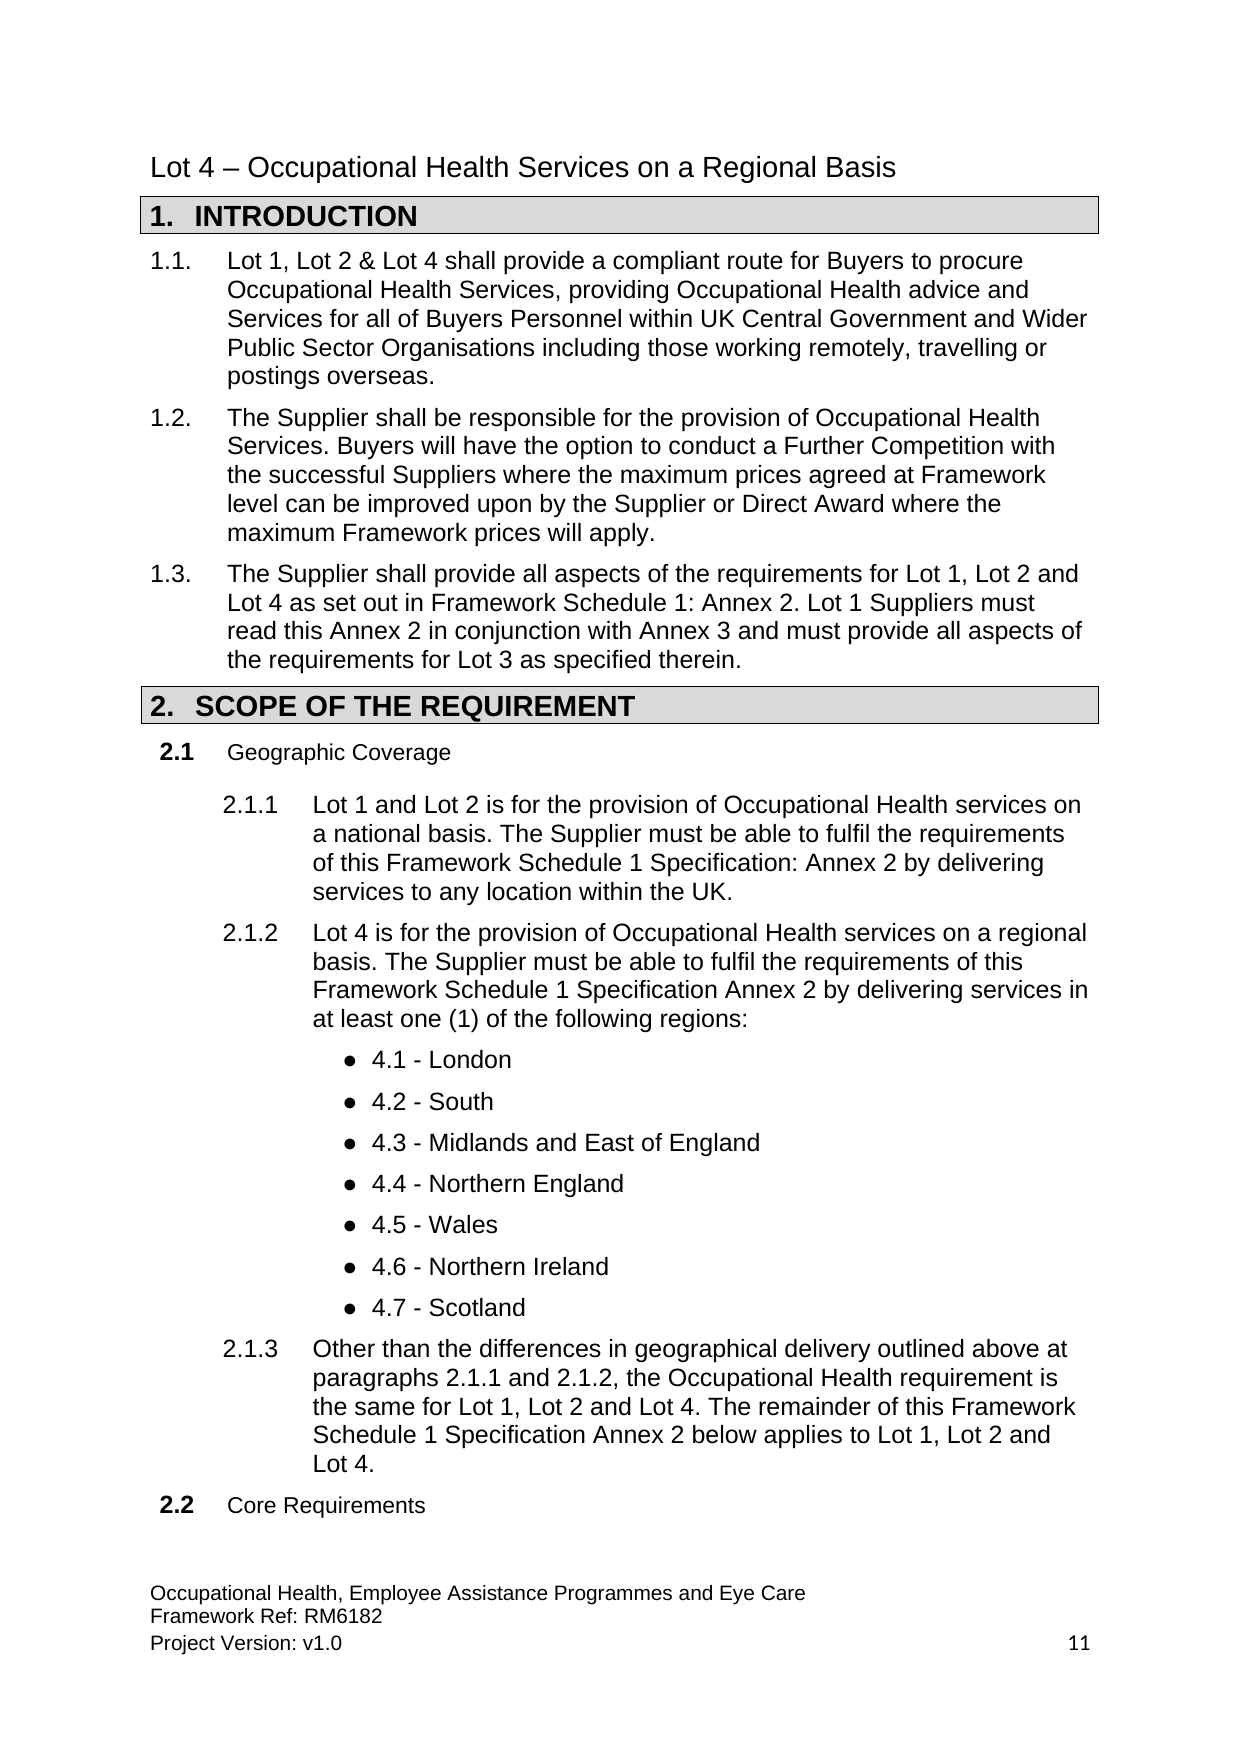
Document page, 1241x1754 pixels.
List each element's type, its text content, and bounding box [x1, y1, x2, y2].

subtitle Core Requirements [159, 1490, 1090, 1519]
subtitle Geographic Coverage [159, 736, 1090, 765]
list 4.3 - Midlands and East of England [342, 1128, 1090, 1156]
list The Supplier shall be responsible for the provision of Occupational Health Services. Buyers will have the option to conduct a Further Competition with the successful Suppliers where the maximum prices agreed at Framework level can be improved upon by the Supplier or Direct Award where the maximum Framework prices will apply. [150, 402, 1090, 546]
list 4.4 - Northern England [342, 1169, 1090, 1198]
list 4.6 - Northern Ireland [342, 1251, 1090, 1280]
list 4.7 - Scotland [342, 1293, 1090, 1321]
list INTRODUCTION [141, 197, 1098, 233]
list 4.1 - London [342, 1045, 1090, 1074]
list The Supplier shall provide all aspects of the requirements for Lot 1, Lot 2 and Lot 4 as set out in Framework Schedule 1: Annex 2. Lot 1 Suppliers must read this Annex 2 in conjunction with Annex 3 and must provide all aspects of the requirements for Lot 3 as specified therein. [150, 559, 1090, 674]
list Lot 1 and Lot 2 is for the provision of Occupational Health services on a national basis. The Supplier must be able to fulfil the requirements of this Framework Schedule 1 Specification: Annex 2 by delivering services to any location within the UK. [222, 790, 1090, 905]
text Lot 4 – Occupational Health Services on a Regional Basis [150, 150, 1090, 183]
list SCOPE OF THE REQUIREMENT [142, 687, 1098, 723]
list Other than the differences in geographical delivery outlined above at paragraphs 2.1.1 and 2.1.2, the Occupational Health requirement is the same for Lot 1, Lot 2 and Lot 4. The remainder of this Framework Schedule 1 Specification Annex 2 below applies to Lot 1, Lot 2 and Lot 4. [222, 1334, 1090, 1478]
list Lot 4 is for the provision of Occupational Health services on a regional basis. The Supplier must be able to fulfil the requirements of this Framework Schedule 1 Specification Annex 2 by delivering services in at least one (1) of the following regions: [222, 918, 1090, 1033]
list 4.2 - South [342, 1086, 1090, 1115]
list Lot 1, Lot 2 & Lot 4 shall provide a compliant route for Buyers to procure Occupational Health Services, providing Occupational Health advice and Services for all of Buyers Personnel within UK Central Government and Wider Public Sector Organisations including those working remotely, travelling or postings overseas. [150, 246, 1090, 390]
list 4.5 - Wales [342, 1210, 1090, 1239]
